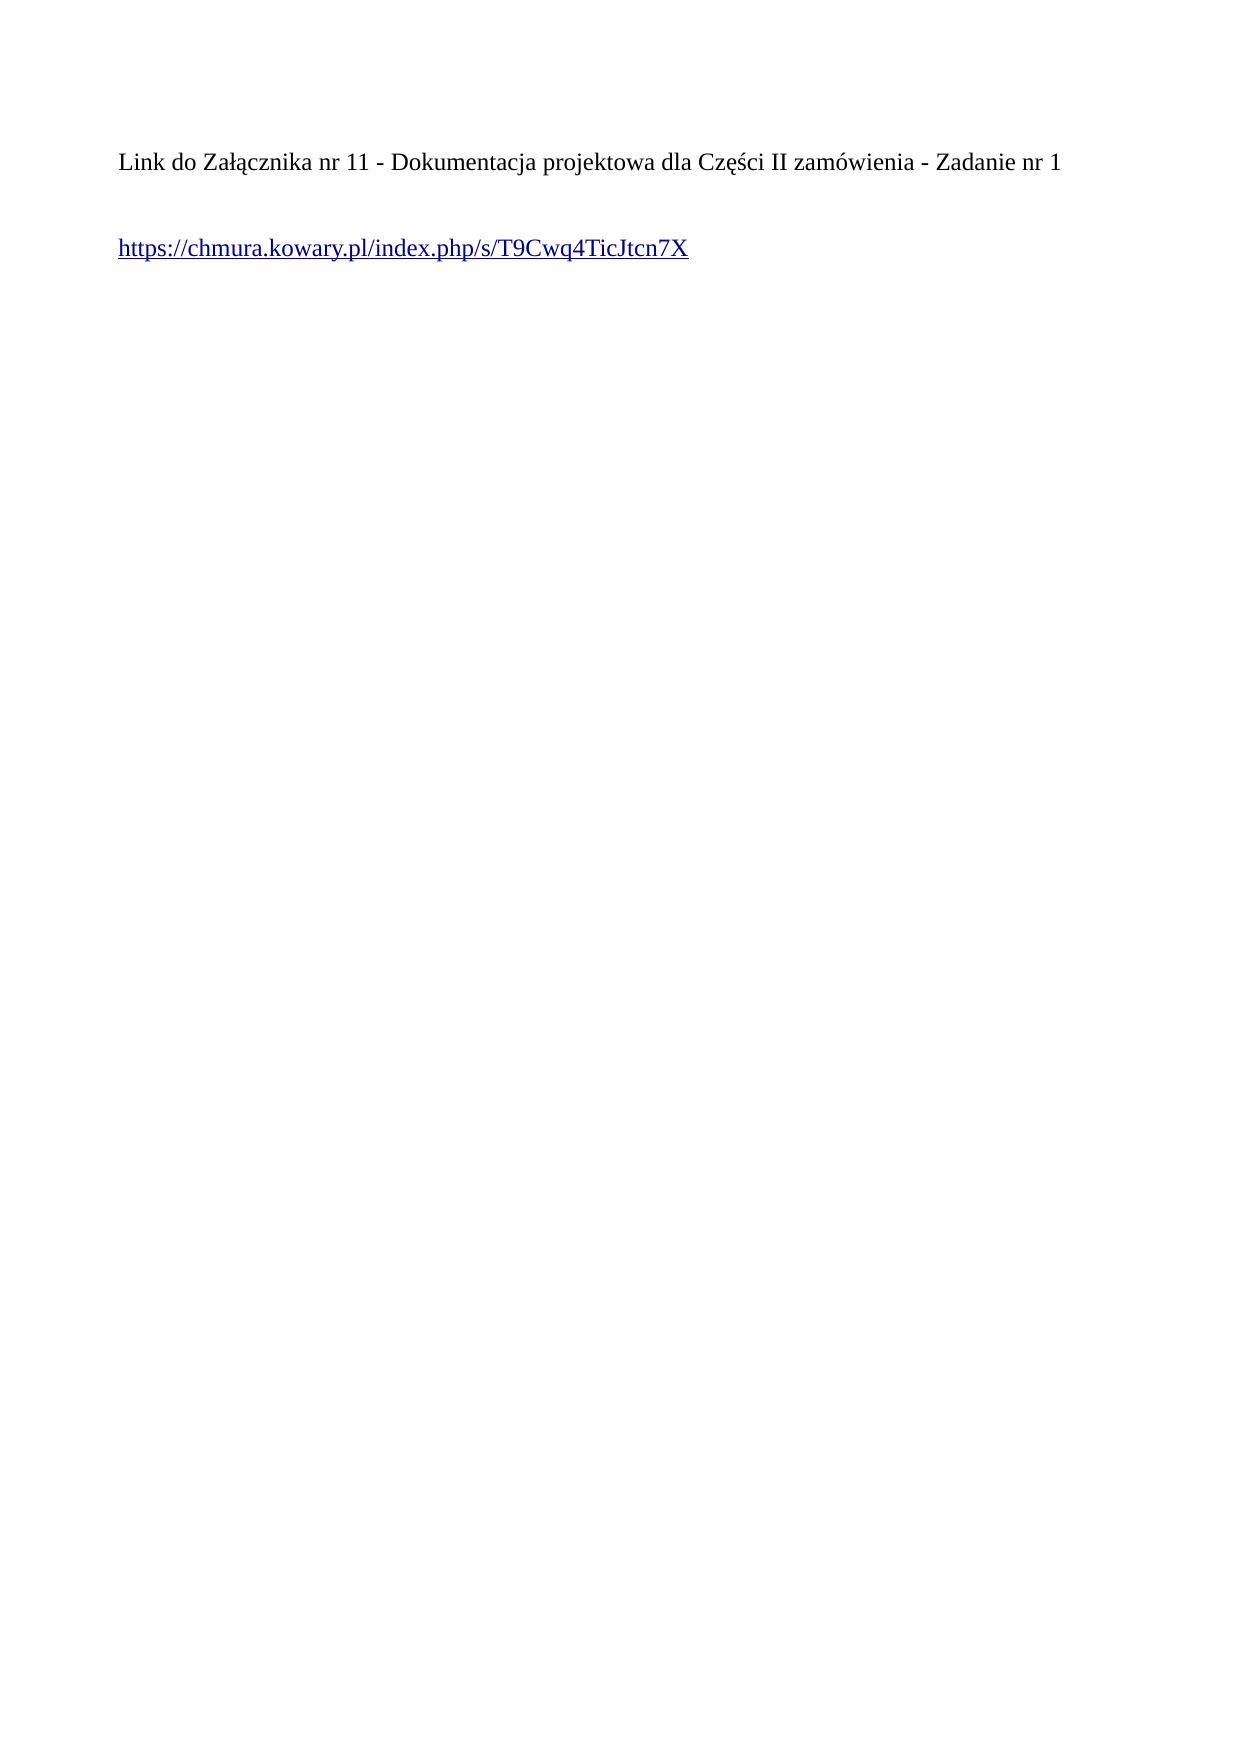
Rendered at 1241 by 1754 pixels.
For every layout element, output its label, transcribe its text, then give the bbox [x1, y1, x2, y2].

text Link do Załącznika nr 11 - Dokumentacja projektowa dla Części II zamówienia - Zadanie nr 1 [118, 147, 1122, 176]
text https://chmura.kowary.pl/index.php/s/T9Cwq4TicJtcn7X [118, 233, 1122, 262]
